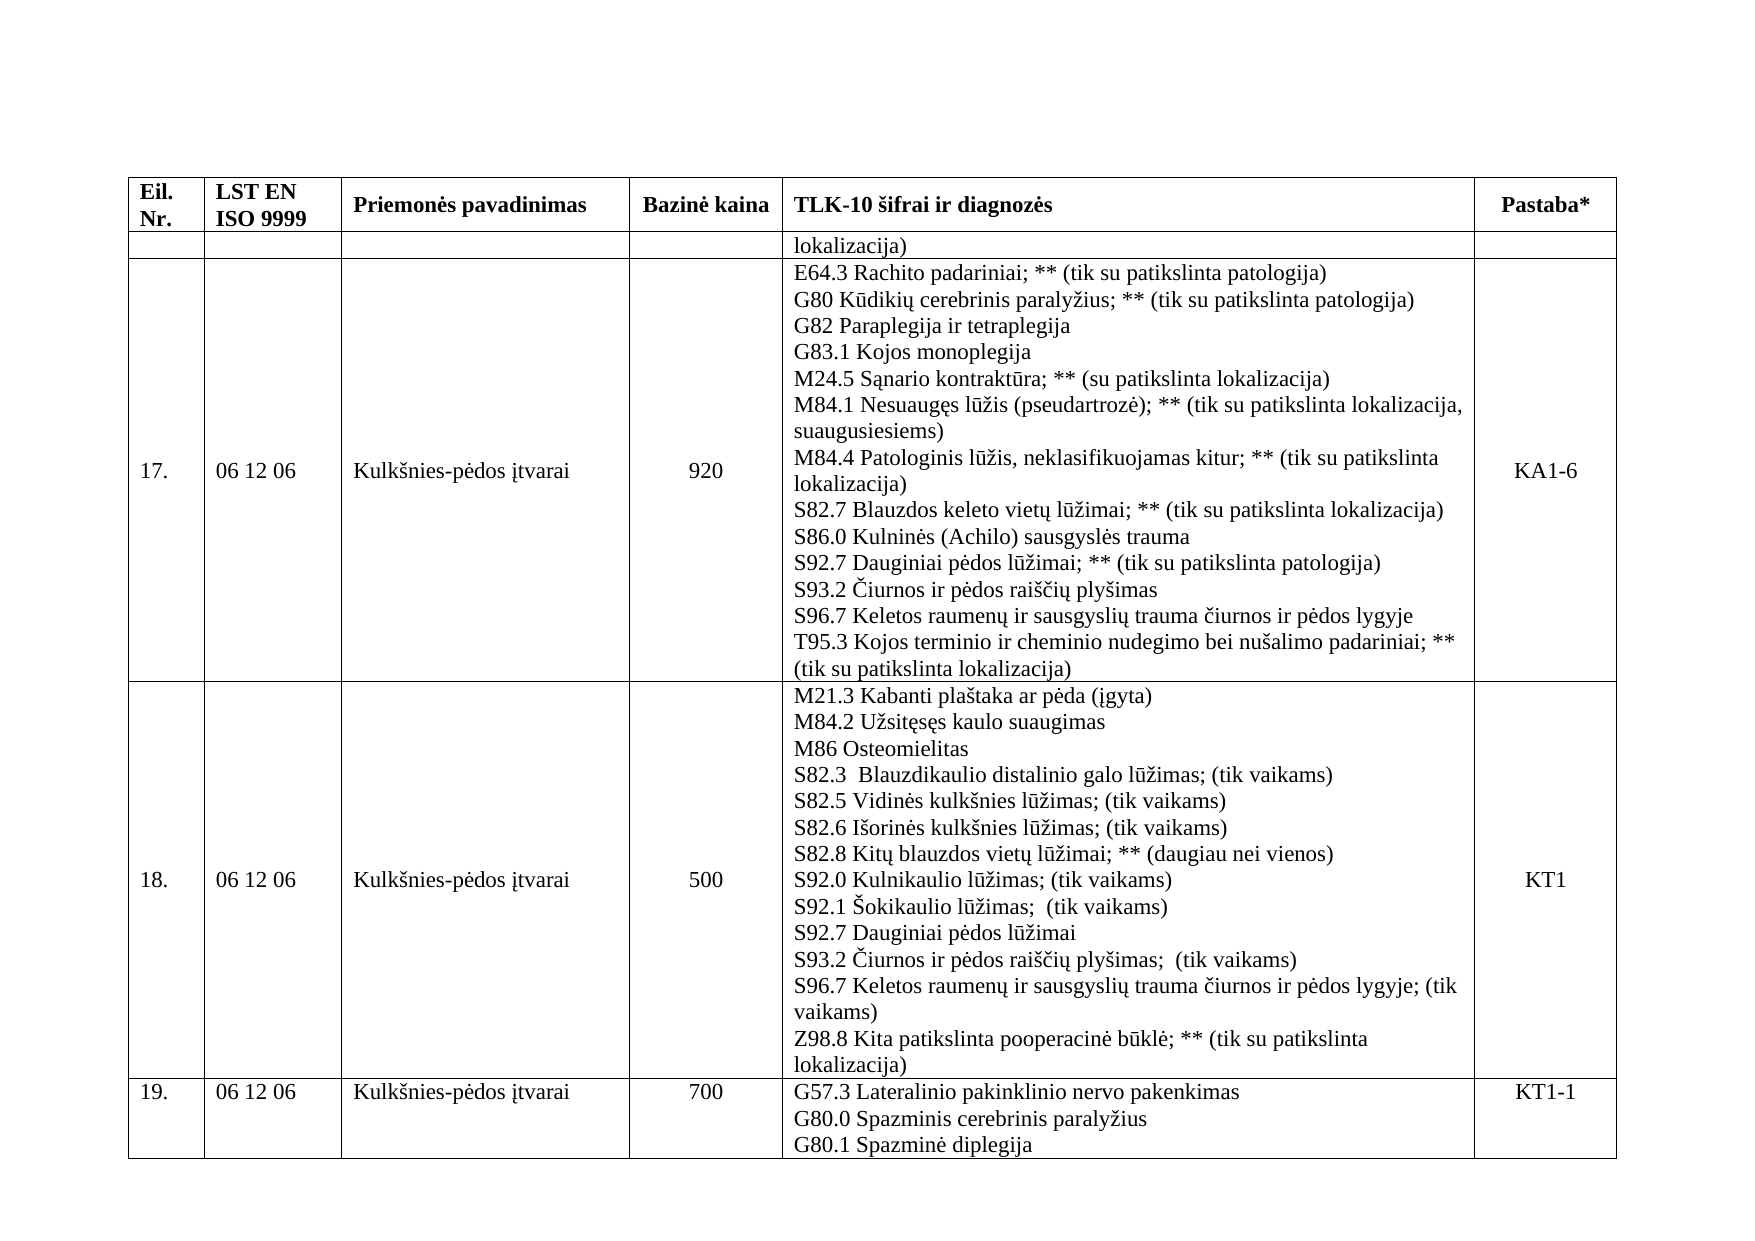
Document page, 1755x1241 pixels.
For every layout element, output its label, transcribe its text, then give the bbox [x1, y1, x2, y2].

table_cell 700 [630, 1079, 782, 1157]
table_cell lokalizacija) [783, 232, 1474, 258]
table_cell Kulkšnies-pėdos įtvarai [342, 259, 629, 681]
table_cell KT1 [1475, 682, 1616, 1077]
table_cell M21.3 Kabanti plaštaka ar pėda (įgyta) M84.2 Užsitęsęs kaulo suaugimas M86 Osteomielitas S82.3 Blauzdikaulio distalinio galo lūžimas; (tik vaikams) S82.5 Vidinės kulkšnies lūžimas; (tik vaikams) S82.6 Išorinės kulkšnies lūžimas; (tik vaikams) S82.8 Kitų blauzdos vietų lūžimai; ** (daugiau nei vienos) S92.0 Kulnikaulio lūžimas; (tik vaikams) S92.1 Šokikaulio lūžimas; (tik vaikams) S92.7 Dauginiai pėdos lūžimai S93.2 Čiurnos ir pėdos raiščių plyšimas; (tik vaikams) S96.7 Keletos raumenų ir sausgyslių trauma čiurnos ir pėdos lygyje; (tik vaikams) Z98.8 Kita patikslinta pooperacinė būklė; ** (tik su patikslinta lokalizacija) [783, 682, 1474, 1077]
table_header Bazinė kaina [630, 178, 782, 231]
table_cell [205, 232, 341, 258]
table_cell Kulkšnies-pėdos įtvarai [342, 1079, 629, 1157]
table_cell KA1-6 [1475, 259, 1616, 681]
table_header TLK-10 šifrai ir diagnozės [783, 178, 1474, 231]
table_header Pastaba* [1475, 178, 1616, 231]
table_cell 500 [630, 682, 782, 1077]
table_cell E64.3 Rachito padariniai; ** (tik su patikslinta patologija) G80 Kūdikių cerebrinis paralyžius; ** (tik su patikslinta patologija) G82 Paraplegija ir tetraplegija G83.1 Kojos monoplegija M24.5 Sąnario kontraktūra; ** (su patikslinta lokalizacija) M84.1 Nesuaugęs lūžis (pseudartrozė); ** (tik su patikslinta lokalizacija, suaugusiesiems) M84.4 Patologinis lūžis, neklasifikuojamas kitur; ** (tik su patikslinta lokalizacija) S82.7 Blauzdos keleto vietų lūžimai; ** (tik su patikslinta lokalizacija) S86.0 Kulninės (Achilo) sausgyslės trauma S92.7 Dauginiai pėdos lūžimai; ** (tik su patikslinta patologija) S93.2 Čiurnos ir pėdos raiščių plyšimas S96.7 Keletos raumenų ir sausgyslių trauma čiurnos ir pėdos lygyje T95.3 Kojos terminio ir cheminio nudegimo bei nušalimo padariniai; ** (tik su patikslinta lokalizacija) [783, 259, 1474, 681]
table_cell 18. [129, 682, 204, 1077]
table_cell Kulkšnies-pėdos įtvarai [342, 682, 629, 1077]
table_cell 06 12 06 [205, 259, 341, 681]
table_cell 920 [630, 259, 782, 681]
table_cell KT1-1 [1475, 1079, 1616, 1157]
table_cell 19. [129, 1079, 204, 1157]
table_cell [1475, 232, 1616, 258]
table_cell 17. [129, 259, 204, 681]
table_cell [342, 232, 629, 258]
table_cell 06 12 06 [205, 682, 341, 1077]
table_header LST EN ISO 9999 [205, 178, 341, 231]
table_header Eil. Nr. [129, 178, 204, 231]
table_cell 06 12 06 [205, 1079, 341, 1157]
table_cell [129, 232, 204, 258]
table_header Priemonės pavadinimas [342, 178, 629, 231]
table_cell [630, 232, 782, 258]
table_cell G57.3 Lateralinio pakinklinio nervo pakenkimas G80.0 Spazminis cerebrinis paralyžius G80.1 Spazminė diplegija [783, 1079, 1474, 1157]
